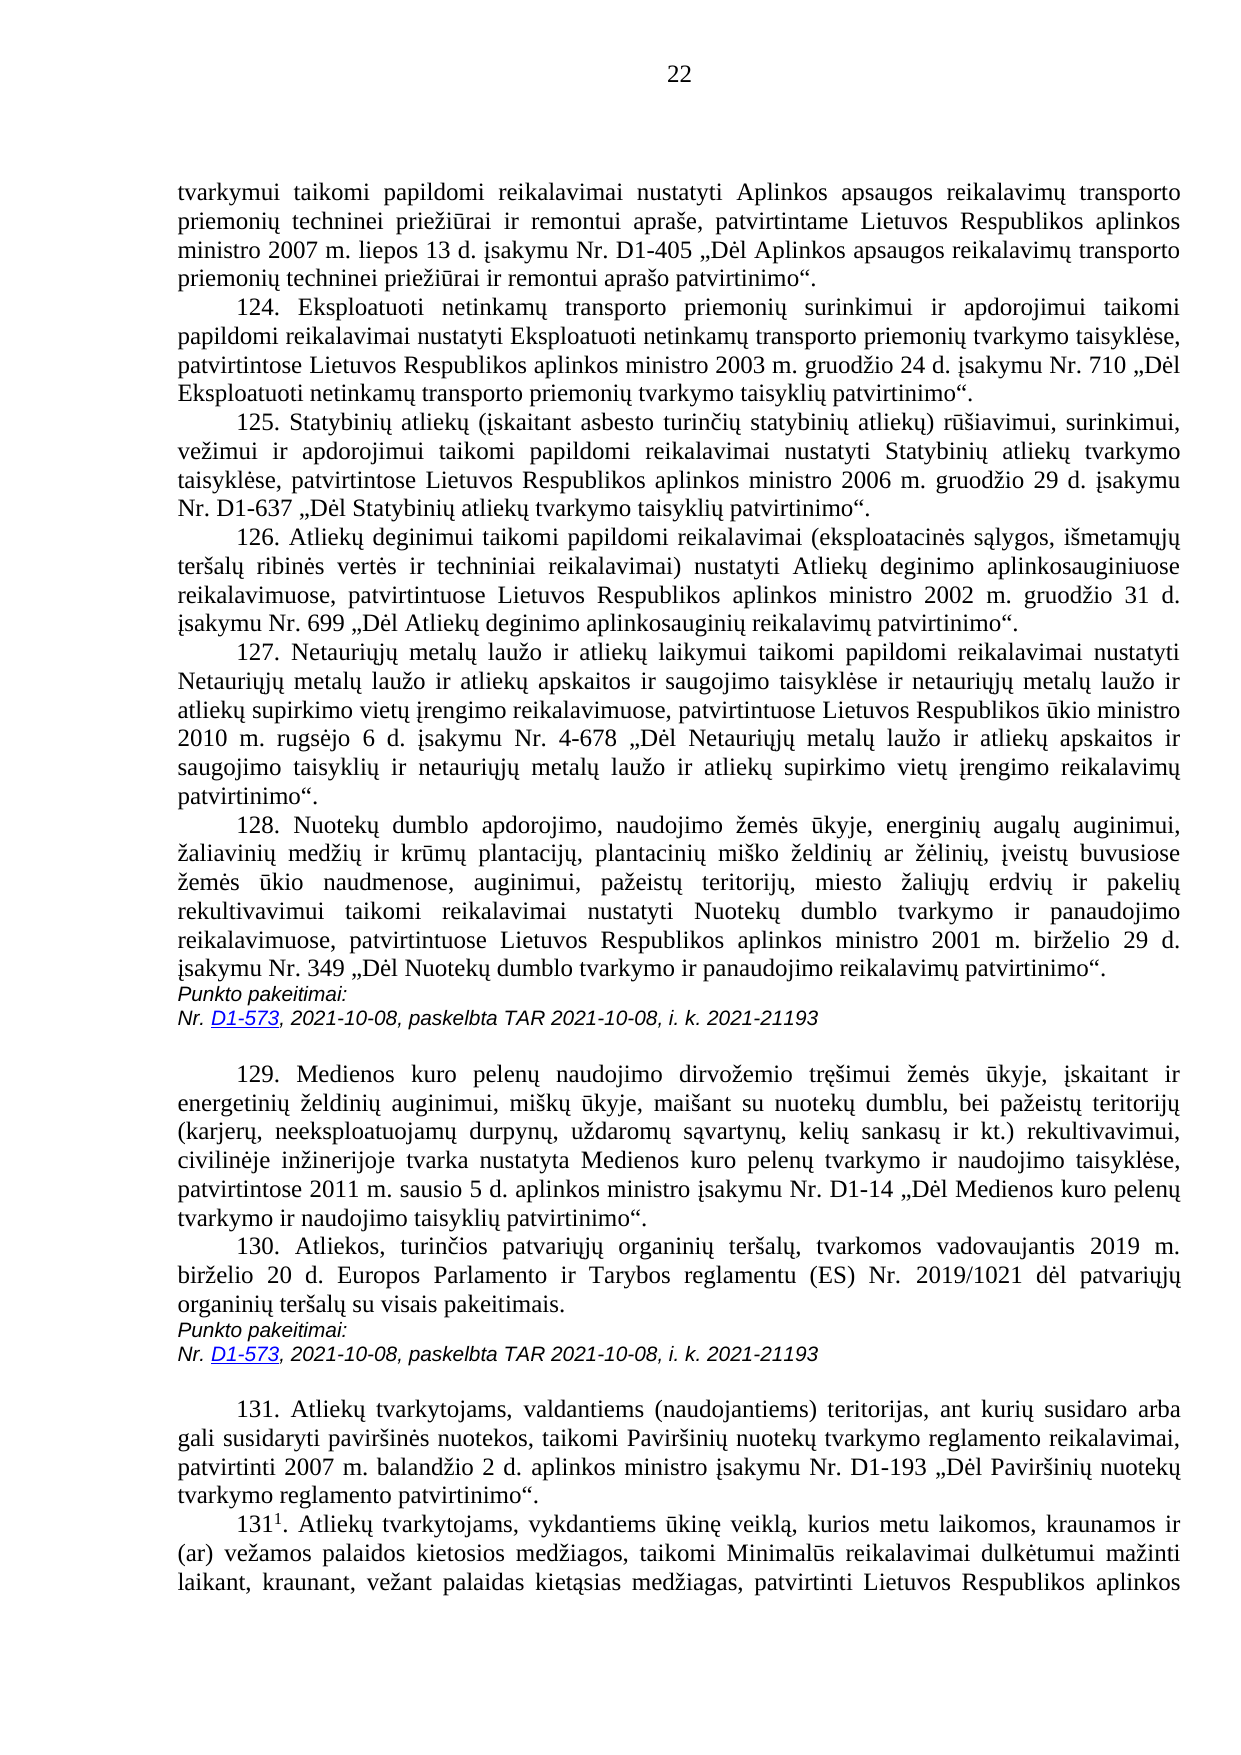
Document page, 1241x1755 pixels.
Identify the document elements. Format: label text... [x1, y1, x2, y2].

text Punkto pakeitimai: [177, 1318, 1181, 1342]
text 126. Atliekų deginimui taikomi papildomi reikalavimai (eksploatacinės sąlygos, išmetamųjų teršalų ribinės vertės ir techniniai reikalavimai) nustatyti Atliekų deginimo aplinkosauginiuose reikalavimuose, patvirtintuose Lietuvos Respublikos aplinkos ministro 2002 m. gruodžio 31 d. įsakymu Nr. 699 „Dėl Atliekų deginimo aplinkosauginių reikalavimų patvirtinimo“. [177, 522, 1181, 637]
text 130. Atliekos, turinčios patvariųjų organinių teršalų, tvarkomos vadovaujantis 2019 m. birželio 20 d. Europos Parlamento ir Tarybos reglamentu (ES) Nr. 2019/1021 dėl patvariųjų organinių teršalų su visais pakeitimais. [177, 1231, 1181, 1318]
text 127. Netauriųjų metalų laužo ir atliekų laikymui taikomi papildomi reikalavimai nustatyti Netauriųjų metalų laužo ir atliekų apskaitos ir saugojimo taisyklėse ir netauriųjų metalų laužo ir atliekų supirkimo vietų įrengimo reikalavimuose, patvirtintuose Lietuvos Respublikos ūkio ministro 2010 m. rugsėjo 6 d. įsakymu Nr. 4-678 „Dėl Netauriųjų metalų laužo ir atliekų apskaitos ir saugojimo taisyklių ir netauriųjų metalų laužo ir atliekų supirkimo vietų įrengimo reikalavimų patvirtinimo“. [177, 637, 1181, 810]
text 129. Medienos kuro pelenų naudojimo dirvožemio tręšimui žemės ūkyje, įskaitant ir energetinių želdinių auginimui, miškų ūkyje, maišant su nuotekų dumblu, bei pažeistų teritorijų (karjerų, neeksploatuojamų durpynų, uždaromų sąvartynų, kelių sankasų ir kt.) rekultivavimui, civilinėje inžinerijoje tvarka nustatyta Medienos kuro pelenų tvarkymo ir naudojimo taisyklėse, patvirtintose 2011 m. sausio 5 d. aplinkos ministro įsakymu Nr. D1-14 „Dėl Medienos kuro pelenų tvarkymo ir naudojimo taisyklių patvirtinimo“. [177, 1059, 1181, 1231]
text 128. Nuotekų dumblo apdorojimo, naudojimo žemės ūkyje, energinių augalų auginimui, žaliavinių medžių ir krūmų plantacijų, plantacinių miško želdinių ar žėlinių, įveistų buvusiose žemės ūkio naudmenose, auginimui, pažeistų teritorijų, miesto žaliųjų erdvių ir pakelių rekultivavimui taikomi reikalavimai nustatyti Nuotekų dumblo tvarkymo ir panaudojimo reikalavimuose, patvirtintuose Lietuvos Respublikos aplinkos ministro 2001 m. birželio 29 d. įsakymu Nr. 349 „Dėl Nuotekų dumblo tvarkymo ir panaudojimo reikalavimų patvirtinimo“. [177, 810, 1181, 982]
text 125. Statybinių atliekų (įskaitant asbesto turinčių statybinių atliekų) rūšiavimui, surinkimui, vežimui ir apdorojimui taikomi papildomi reikalavimai nustatyti Statybinių atliekų tvarkymo taisyklėse, patvirtintose Lietuvos Respublikos aplinkos ministro 2006 m. gruodžio 29 d. įsakymu Nr. D1-637 „Dėl Statybinių atliekų tvarkymo taisyklių patvirtinimo“. [177, 407, 1181, 522]
text 131. Atliekų tvarkytojams, valdantiems (naudojantiems) teritorijas, ant kurių susidaro arba gali susidaryti paviršinės nuotekos, taikomi Paviršinių nuotekų tvarkymo reglamento reikalavimai, patvirtinti 2007 m. balandžio 2 d. aplinkos ministro įsakymu Nr. D1-193 „Dėl Paviršinių nuotekų tvarkymo reglamento patvirtinimo“. [177, 1394, 1181, 1509]
text 1311. Atliekų tvarkytojams, vykdantiems ūkinę veiklą, kurios metu laikomos, kraunamos ir (ar) vežamos palaidos kietosios medžiagos, taikomi Minimalūs reikalavimai dulkėtumui mažinti laikant, kraunant, vežant palaidas kietąsias medžiagas, patvirtinti Lietuvos Respublikos aplinkos [177, 1509, 1181, 1596]
text 124. Eksploatuoti netinkamų transporto priemonių surinkimui ir apdorojimui taikomi papildomi reikalavimai nustatyti Eksploatuoti netinkamų transporto priemonių tvarkymo taisyklėse, patvirtintose Lietuvos Respublikos aplinkos ministro 2003 m. gruodžio 24 d. įsakymu Nr. 710 „Dėl Eksploatuoti netinkamų transporto priemonių tvarkymo taisyklių patvirtinimo“. [177, 292, 1181, 407]
text tvarkymui taikomi papildomi reikalavimai nustatyti Aplinkos apsaugos reikalavimų transporto priemonių techninei priežiūrai ir remontui apraše, patvirtintame Lietuvos Respublikos aplinkos ministro 2007 m. liepos 13 d. įsakymu Nr. D1-405 „Dėl Aplinkos apsaugos reikalavimų transporto priemonių techninei priežiūrai ir remontui aprašo patvirtinimo“. [177, 177, 1181, 292]
text Nr. D1-573, 2021-10-08, paskelbta TAR 2021-10-08, i. k. 2021-21193 [177, 1006, 1181, 1030]
text Punkto pakeitimai: [177, 982, 1181, 1006]
text Nr. D1-573, 2021-10-08, paskelbta TAR 2021-10-08, i. k. 2021-21193 [177, 1342, 1181, 1366]
